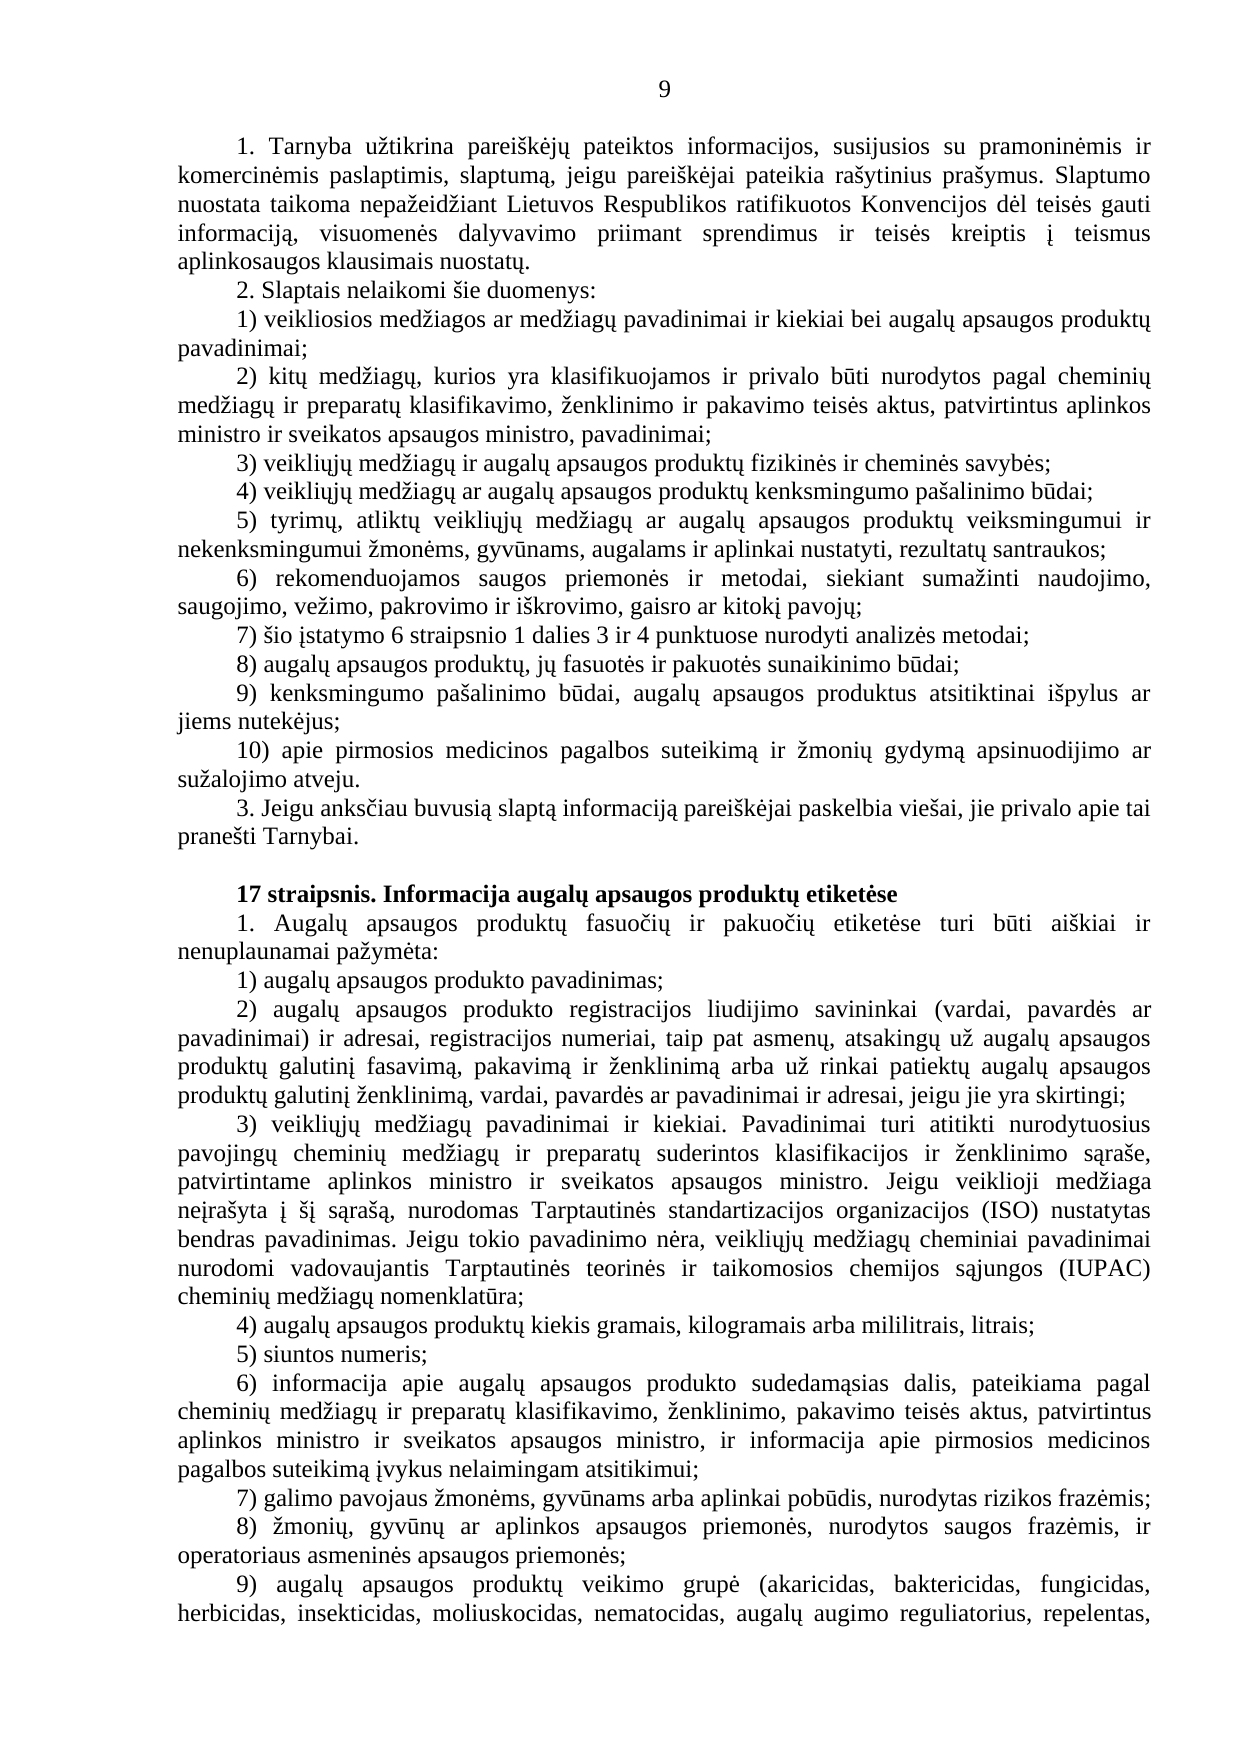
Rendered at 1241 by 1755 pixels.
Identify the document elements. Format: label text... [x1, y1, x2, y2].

text 3) veikliųjų medžiagų pavadinimai ir kiekiai. Pavadinimai turi atitikti nurodytuosius pavojingų cheminių medžiagų ir preparatų suderintos klasifikacijos ir ženklinimo sąraše, patvirtintame aplinkos ministro ir sveikatos apsaugos ministro. jeigu veiklioji medžiaga neįrašyta į šį sąrašą, nurodomas Tarptautinės standartizacijos organizacijos (ISO) nustatytas bendras pavadinimas. Jeigu tokio pavadinimo nėra, veikliųjų medžiagų cheminiai pavadinimai nurodomi vadovaujantis Tarptautinės teorinės ir taikomosios chemijos sąjungos (IUPAC) cheminių medžiagų nomenklatūra; [177, 1109, 1152, 1310]
text 8) žmonių, gyvūnų ar aplinkos apsaugos priemonės, nurodytos saugos frazėmis, ir operatoriaus asmeninės apsaugos priemonės; [177, 1511, 1152, 1569]
text 9) kenksmingumo pašalinimo būdai, augalų apsaugos produktus atsitiktinai išpylus ar jiems nutekėjus; [177, 678, 1152, 735]
text 3. Jeigu anksčiau buvusią slaptą informaciją pareiškėjai paskelbia viešai, jie privalo apie tai pranešti Tarnybai. [177, 793, 1152, 850]
text 8) augalų apsaugos produktų, jų fasuotės ir pakuotės sunaikinimo būdai; [177, 649, 1152, 678]
text 1) veikliosios medžiagos ar medžiagų pavadinimai ir kiekiai bei augalų apsaugos produktų pavadinimai; [177, 304, 1152, 361]
text 17 straipsnis. Informacija augalų apsaugos produktų etiketėse [177, 879, 1152, 908]
text 6) rekomenduojamos saugos priemonės ir metodai, siekiant sumažinti naudojimo, saugojimo, vežimo, pakrovimo ir iškrovimo, gaisro ar kitokį pavojų; [177, 563, 1152, 620]
text 5) siuntos numeris; [177, 1339, 1152, 1368]
text 10) apie pirmosios medicinos pagalbos suteikimą ir žmonių gydymą apsinuodijimo ar sužalojimo atveju. [177, 735, 1152, 793]
text 5) tyrimų, atliktų veikliųjų medžiagų ar augalų apsaugos produktų veiksmingumui ir nekenksmingumui žmonėms, gyvūnams, augalams ir aplinkai nustatyti, rezultatų santraukos; [177, 505, 1152, 563]
text 3) veikliųjų medžiagų ir augalų apsaugos produktų fizikinės ir cheminės savybės; [177, 448, 1152, 476]
text 7) galimo pavojaus žmonėms, gyvūnams arba aplinkai pobūdis, nurodytas rizikos frazėmis; [177, 1483, 1152, 1511]
text 1. Augalų apsaugos produktų fasuočių ir pakuočių etiketėse turi būti aiškiai ir nenuplaunamai pažymėta: [177, 908, 1152, 965]
text 1) augalų apsaugos produkto pavadinimas; [177, 965, 1152, 994]
text 2) kitų medžiagų, kurios yra klasifikuojamos ir privalo būti nurodytos pagal cheminių medžiagų ir preparatų klasifikavimo, ženklinimo ir pakavimo teisės aktus, patvirtintus aplinkos ministro ir sveikatos apsaugos ministro, pavadinimai; [177, 361, 1152, 448]
text 6) informacija apie augalų apsaugos produkto sudedamąsias dalis, pateikiama pagal cheminių medžiagų ir preparatų klasifikavimo, ženklinimo, pakavimo teisės aktus, patvirtintus aplinkos ministro ir sveikatos apsaugos ministro, ir informacija apie pirmosios medicinos pagalbos suteikimą įvykus nelaimingam atsitikimui; [177, 1368, 1152, 1483]
text 2) augalų apsaugos produkto registracijos liudijimo savininkai (vardai, pavardės ar pavadinimai) ir adresai, registracijos numeriai, taip pat asmenų, atsakingų už augalų apsaugos produktų galutinį fasavimą, pakavimą ir ženklinimą arba už rinkai patiektų augalų apsaugos produktų galutinį ženklinimą, vardai, pavardės ar pavadinimai ir adresai, jeigu jie yra skirtingi; [177, 994, 1152, 1109]
text 4) veikliųjų medžiagų ar augalų apsaugos produktų kenksmingumo pašalinimo būdai; [177, 476, 1152, 505]
text 4) augalų apsaugos produktų kiekis gramais, kilogramais arba mililitrais, litrais; [177, 1310, 1152, 1339]
text 2. Slaptais nelaikomi šie duomenys: [177, 275, 1152, 304]
text 7) šio įstatymo 6 straipsnio 1 dalies 3 ir 4 punktuose nurodyti analizės metodai; [177, 620, 1152, 649]
text 1. Tarnyba užtikrina pareiškėjų pateiktos informacijos, susijusios su pramoninėmis ir komercinėmis paslaptimis, slaptumą, jeigu pareiškėjai pateikia rašytinius prašymus. Slaptumo nuostata taikoma nepažeidžiant Lietuvos Respublikos ratifikuotos Konvencijos dėl teisės gauti informaciją, visuomenės dalyvavimo priimant sprendimus ir teisės kreiptis į teismus aplinkosaugos klausimais nuostatų. [177, 131, 1152, 275]
text 9) augalų apsaugos produktų veikimo grupė (akaricidas, baktericidas, fungicidas, herbicidas, insekticidas, moliuskocidas, nematocidas, augalų augimo reguliatorius, repelentas, [177, 1569, 1152, 1626]
